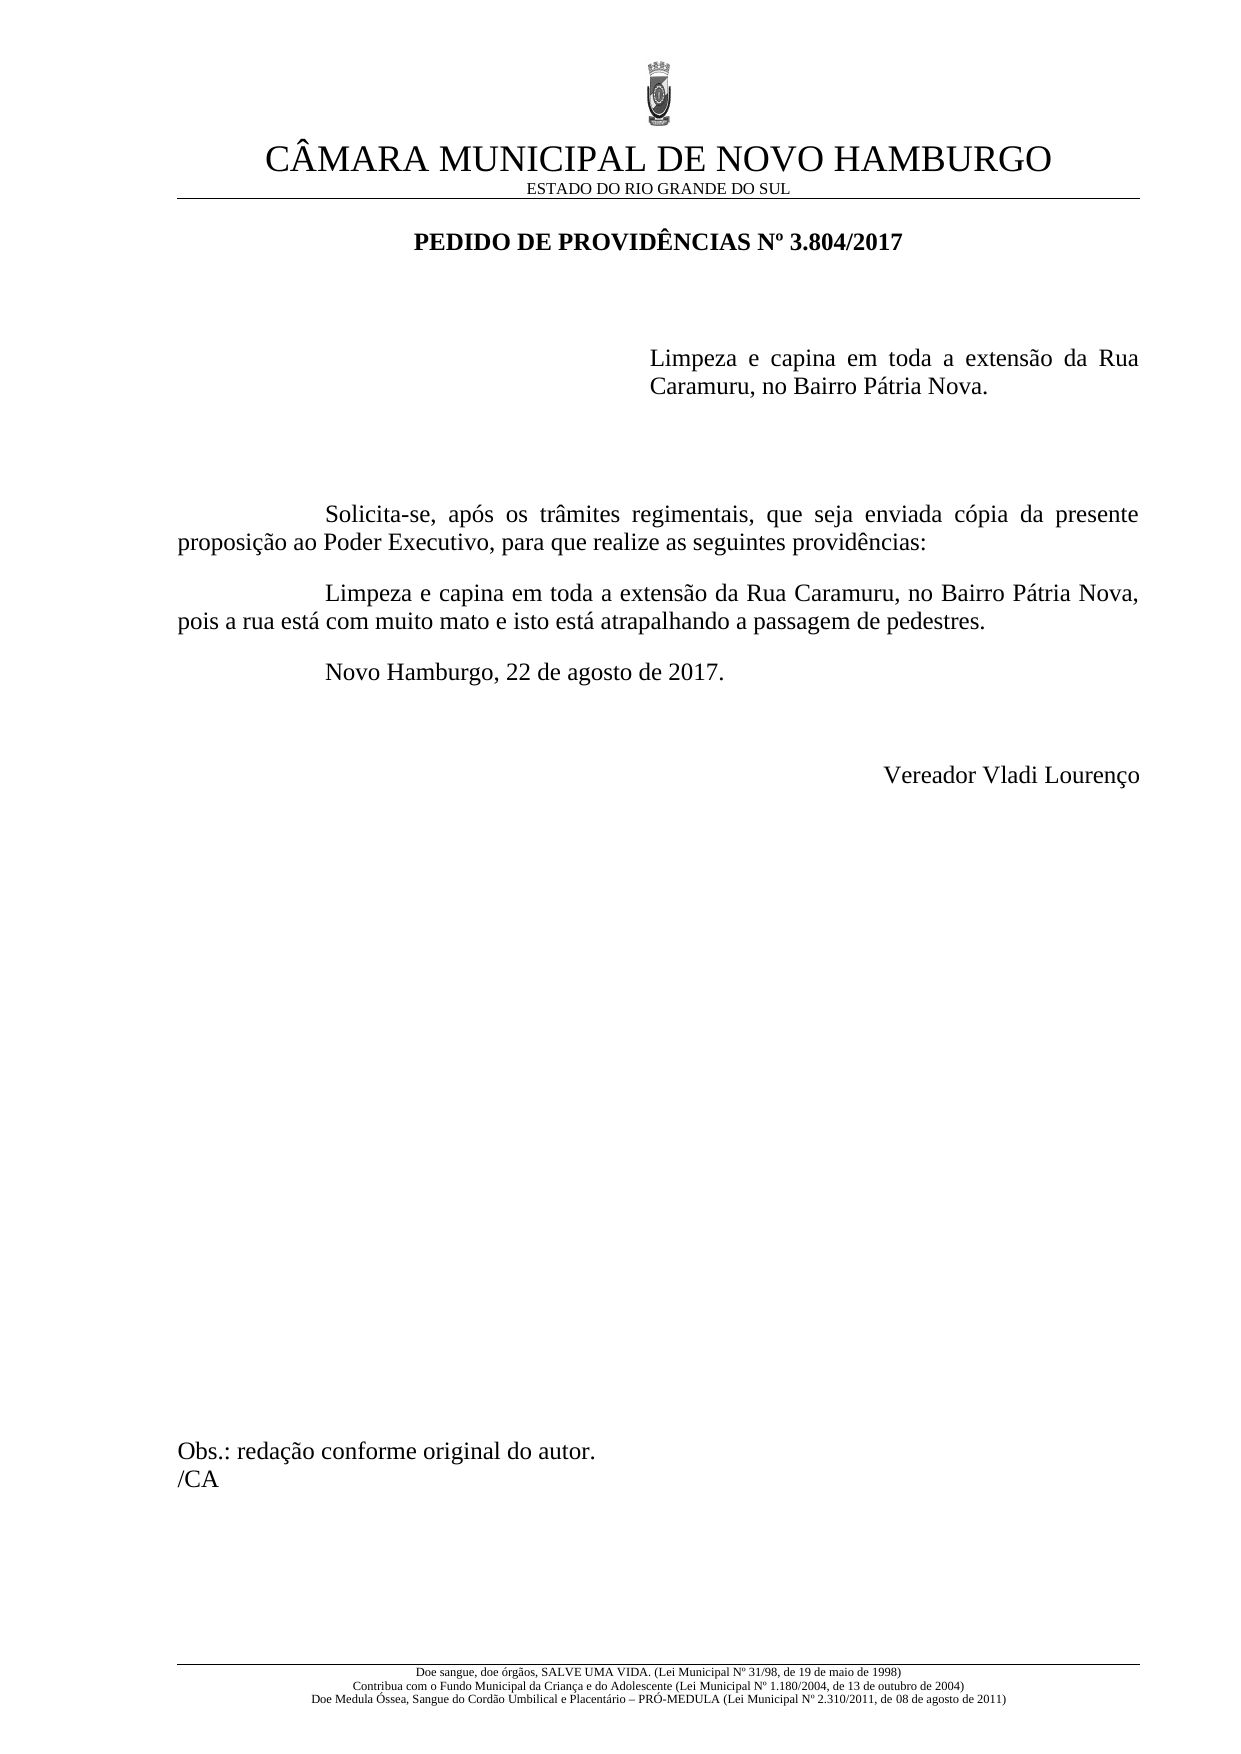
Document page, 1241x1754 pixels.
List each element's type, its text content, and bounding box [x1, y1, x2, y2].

text Vereador Vladi Lourenço [177, 761, 1140, 788]
text /CA [177, 1465, 1140, 1493]
text Solicita-se, após os trâmites regimentais, que seja enviada cópia da presente proposição ao Poder Executivo, para que realize as seguintes providências: [177, 500, 1140, 556]
text Novo Hamburgo, 22 de agosto de 2017. [177, 658, 1140, 686]
text PEDIDO DE PROVIDÊNCIAS Nº 3.804/2017 [177, 228, 1140, 256]
text Limpeza e capina em toda a extensão da Rua Caramuru, no Bairro Pátria Nova. [649, 344, 1140, 400]
text Limpeza e capina em toda a extensão da Rua Caramuru, no Bairro Pátria Nova, pois a rua está com muito mato e isto está atrapalhando a passagem de pedestres. [177, 579, 1140, 635]
text Obs.: redação conforme original do autor. [177, 1437, 1140, 1465]
